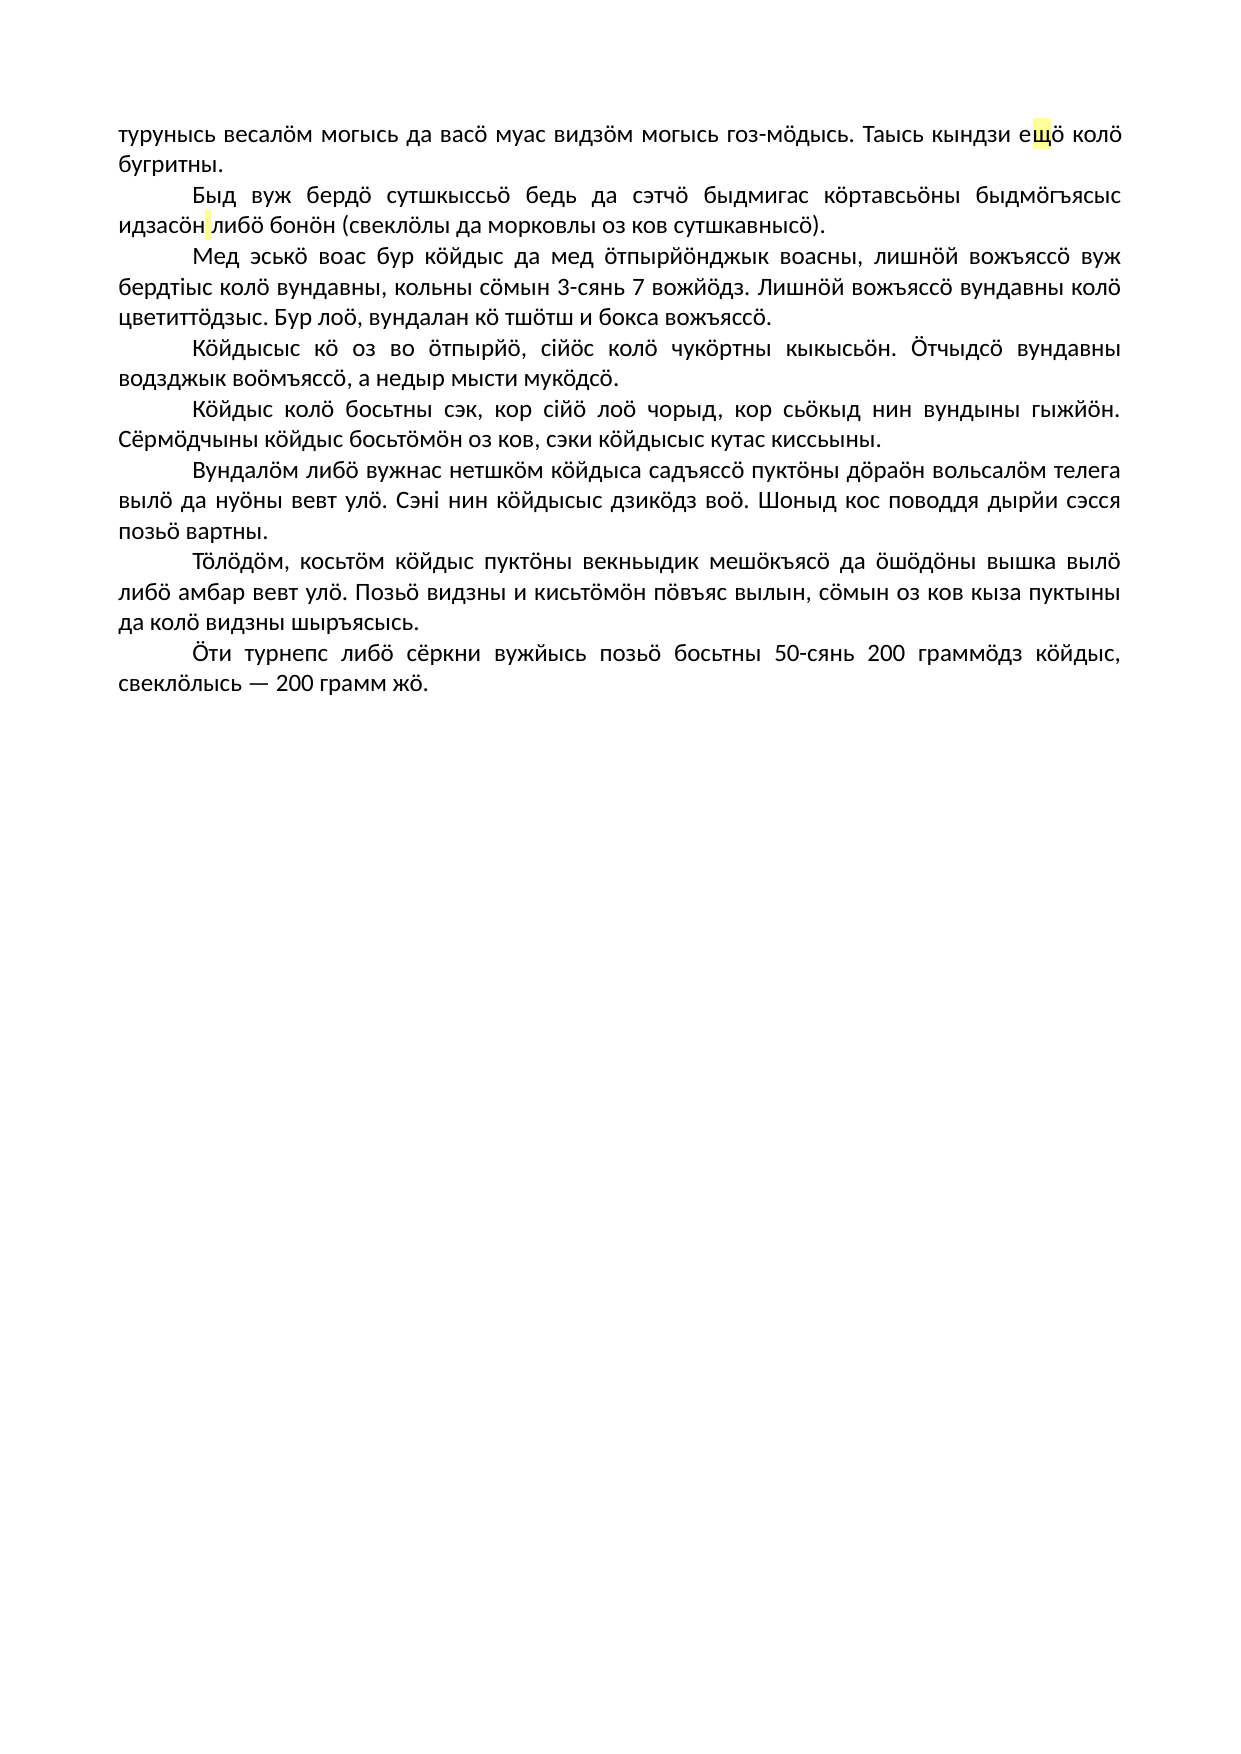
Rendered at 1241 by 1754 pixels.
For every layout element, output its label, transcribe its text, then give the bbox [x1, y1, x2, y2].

text Кӧйдысыс кӧ оз во ӧтпырйӧ, сійӧс колӧ чукӧртны кыкысьӧн. Ӧтчыдсӧ вундавны водзджык воӧмъяссӧ, а недыр мысти мукӧдсӧ. [118, 332, 1122, 393]
text Вундалӧм либӧ вужнас нетшкӧм кӧйдыса садъяссӧ пуктӧны дӧраӧн вольсалӧм телега вылӧ да нуӧны вевт улӧ. Сэні нин кӧйдысыс дзикӧдз воӧ. Шоныд кос поводдя дырйи сэсся позьӧ вартны. [118, 454, 1122, 545]
text турунысь весалӧм могысь да васӧ муас видзӧм могысь гоз-мӧдысь. Таысь кындзи ещӧ колӧ бугритны. [118, 118, 1122, 179]
text Кӧйдыс колӧ босьтны сэк, кор сійӧ лоӧ чорыд, кор сьӧкыд нин вундыны гыжйӧн. Сёрмӧдчыны кӧйдыс босьтӧмӧн оз ков, сэки кӧйдысыс кутас киссьыны. [118, 393, 1122, 454]
text Быд вуж бердӧ сутшкыссьӧ бедь да сэтчӧ быдмигас кӧртавсьӧны быдмӧгъясыс идзасӧн либӧ бонӧн (свеклӧлы да морковлы оз ков сутшкавнысӧ). [118, 179, 1122, 240]
text Мед эськӧ воас бур кӧйдыс да мед ӧтпырйӧнджык воасны, лишнӧй вожъяссӧ вуж бердтіыс колӧ вундавны, кольны сӧмын 3-сянь 7 вожйӧдз. Лишнӧй вожъяссӧ вундавны колӧ цветиттӧдзыс. Бур лоӧ, вундалан кӧ тшӧтш и бокса вожъяссӧ. [118, 240, 1122, 332]
text Тӧлӧдӧм, косьтӧм кӧйдыс пуктӧны векньыдик мешӧкъясӧ да ӧшӧдӧны вышка вылӧ либӧ амбар вевт улӧ. Позьӧ видзны и кисьтӧмӧн пӧвъяс вылын, сӧмын оз ков кыза пуктыны да колӧ видзны шыръясысь. [118, 545, 1122, 637]
text Ӧти турнепс либӧ сёркни вужйысь позьӧ босьтны 50-сянь 200 граммӧдз кӧйдыс, свеклӧлысь — 200 грамм жӧ. [118, 637, 1122, 698]
